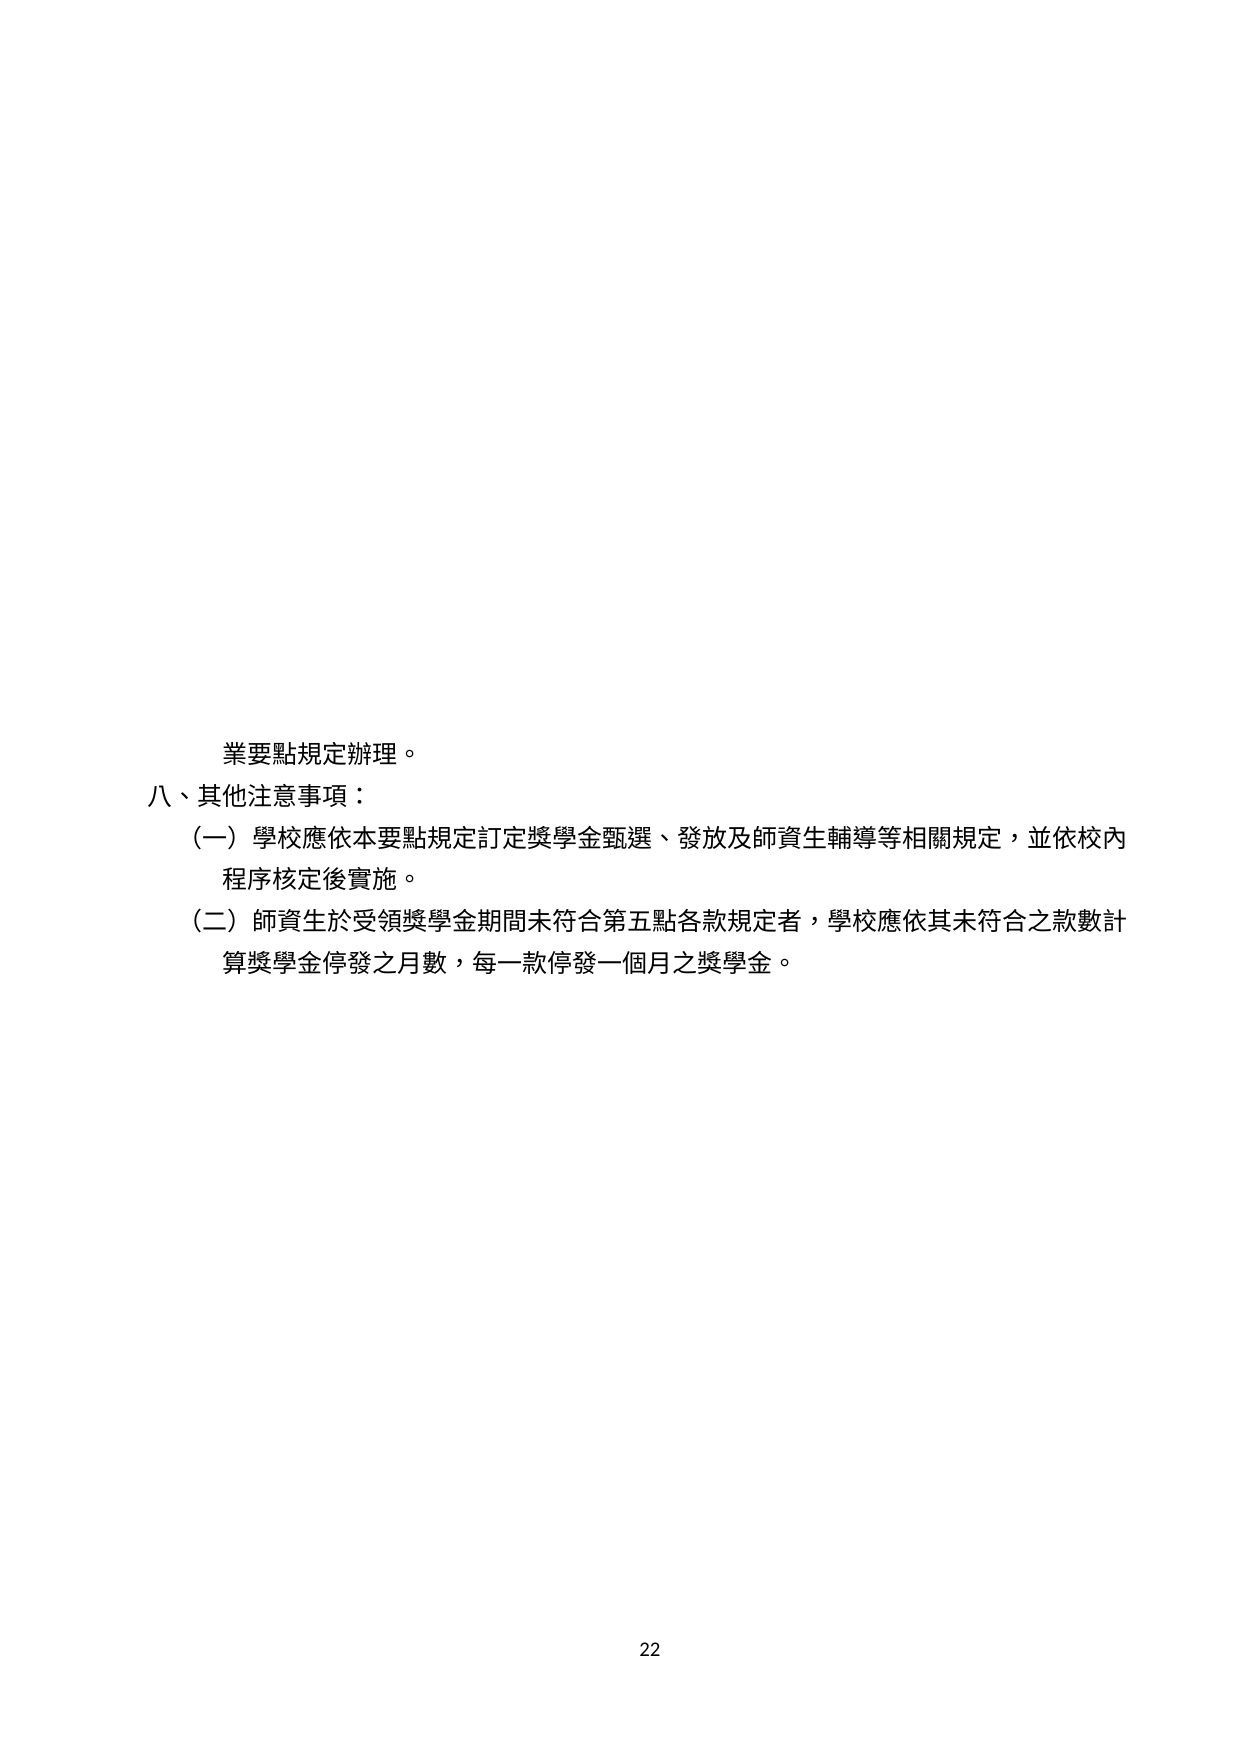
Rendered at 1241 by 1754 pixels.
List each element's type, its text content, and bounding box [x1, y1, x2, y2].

text 業要點規定辦理。 [148, 730, 1152, 772]
text （一）學校應依本要點規定訂定獎學金甄選、發放及師資生輔導等相關規定，並依校內程序核定後實施。 [148, 814, 1152, 897]
text 八、其他注意事項： [148, 772, 1152, 814]
text （二）師資生於受領獎學金期間未符合第五點各款規定者，學校應依其未符合之款數計算獎學金停發之月數，每一款停發一個月之獎學金。 [148, 897, 1152, 980]
